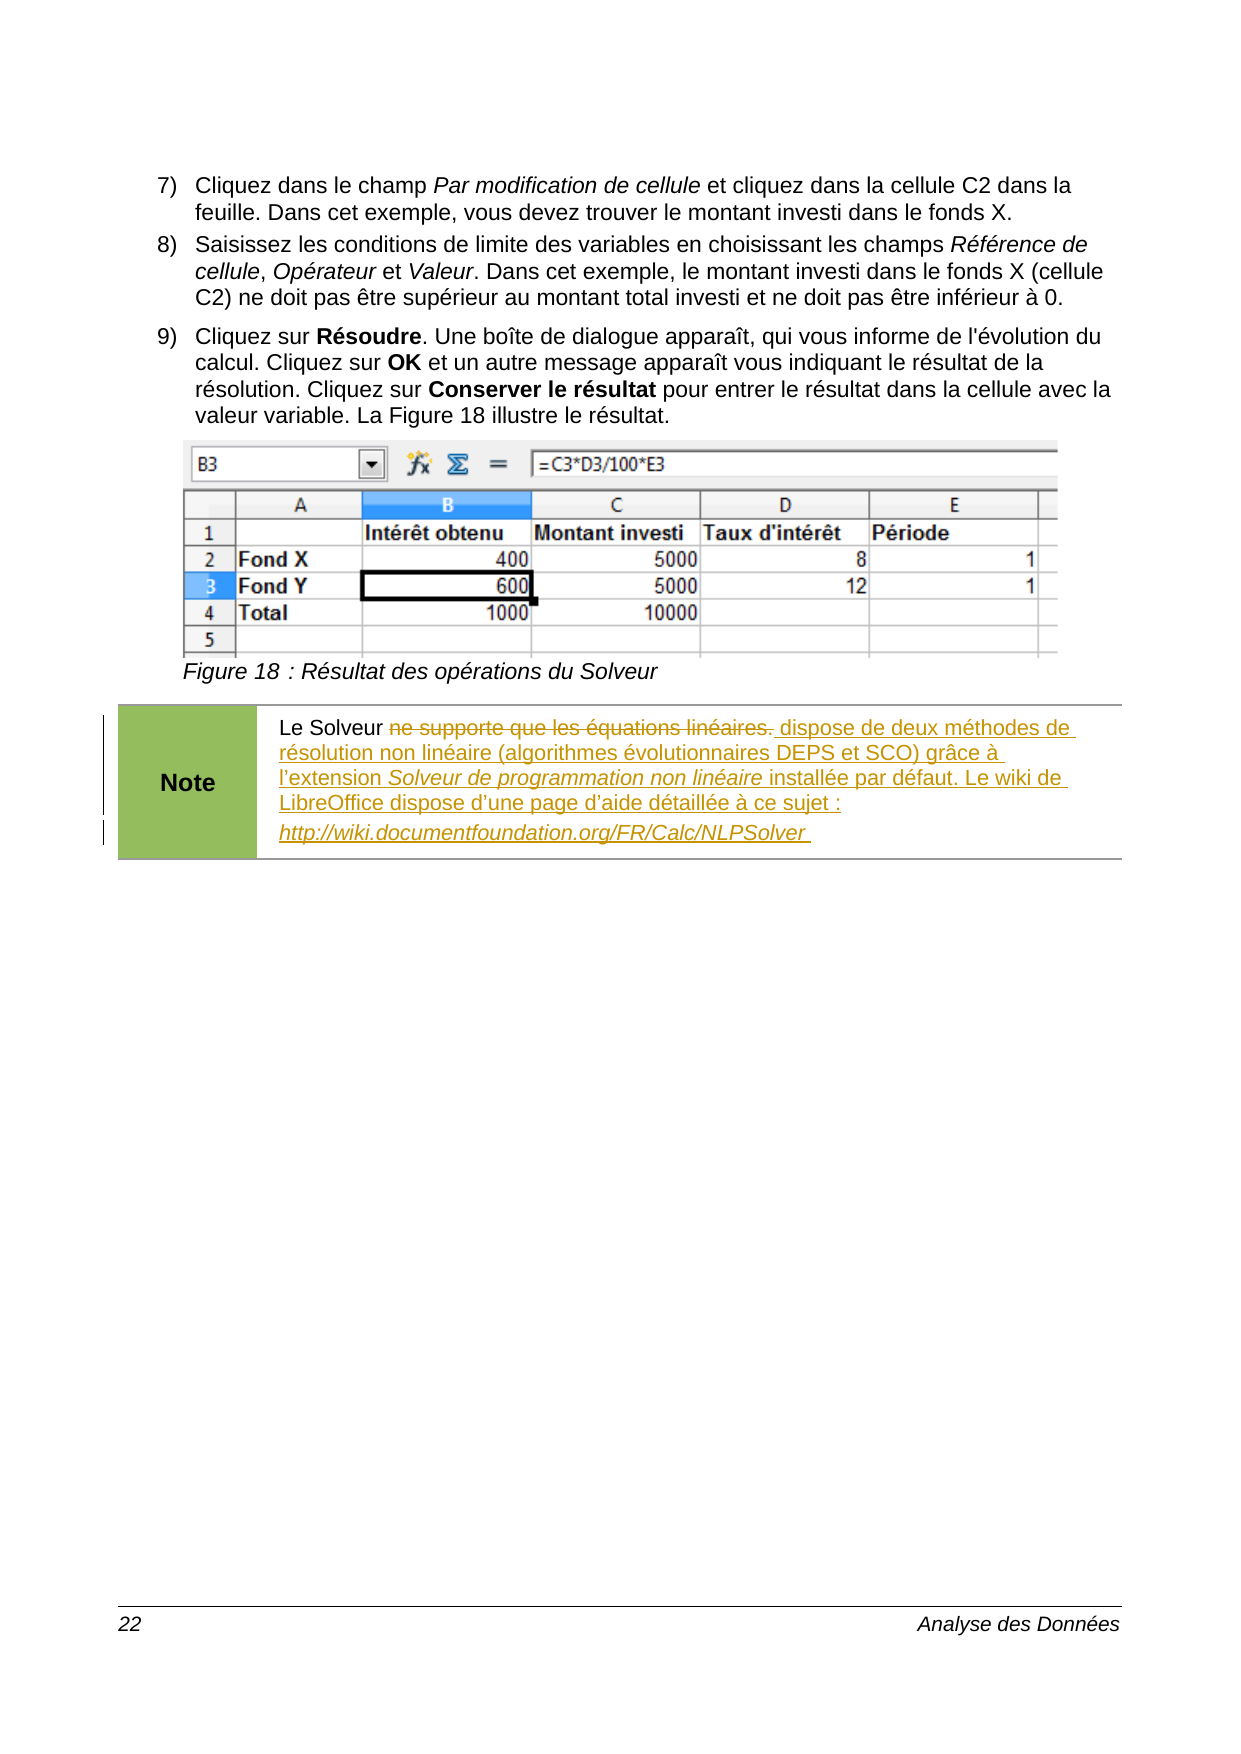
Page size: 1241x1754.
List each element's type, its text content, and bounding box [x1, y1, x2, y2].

text Figure 18 : Résultat des opérations du Solveur [183, 658, 1058, 684]
table_header Le Solveur dispose de deux méthodes de résolution non linéaire (algorithmes évolutionnaires DEPS et SCO) grâce à l’extension Solveur de programmation non linéaire installée par défaut. Le wiki de LibreOffice dispose d’une page d’aide détaillée à ce sujet : http://wiki.documentfoundation.org/FR/Calc/NLPSolver [258, 706, 1122, 858]
list Cliquez dans le champ Par modification de cellule et cliquez dans la cellule C2 dans la feuille. Dans cet exemple, vous devez trouver le montant investi dans le fonds X. [177, 172, 1122, 225]
list Saisissez les conditions de limite des variables en choisissant les champs Référence de cellule, Opérateur et Valeur. Dans cet exemple, le montant investi dans le fonds X (cellule C2) ne doit pas être supérieur au montant total investi et ne doit pas être inférieur à 0. [177, 231, 1122, 310]
list Cliquez sur Résoudre. Une boîte de dialogue apparaît, qui vous informe de l'évolution du calcul. Cliquez sur OK et un autre message apparaît vous indiquant le résultat de la résolution. Cliquez sur Conserver le résultat pour entrer le résultat dans la cellule avec la valeur variable. La Figure 18 illustre le résultat. [177, 323, 1122, 428]
picture [182, 440, 1058, 658]
table_header Note [118, 706, 257, 858]
